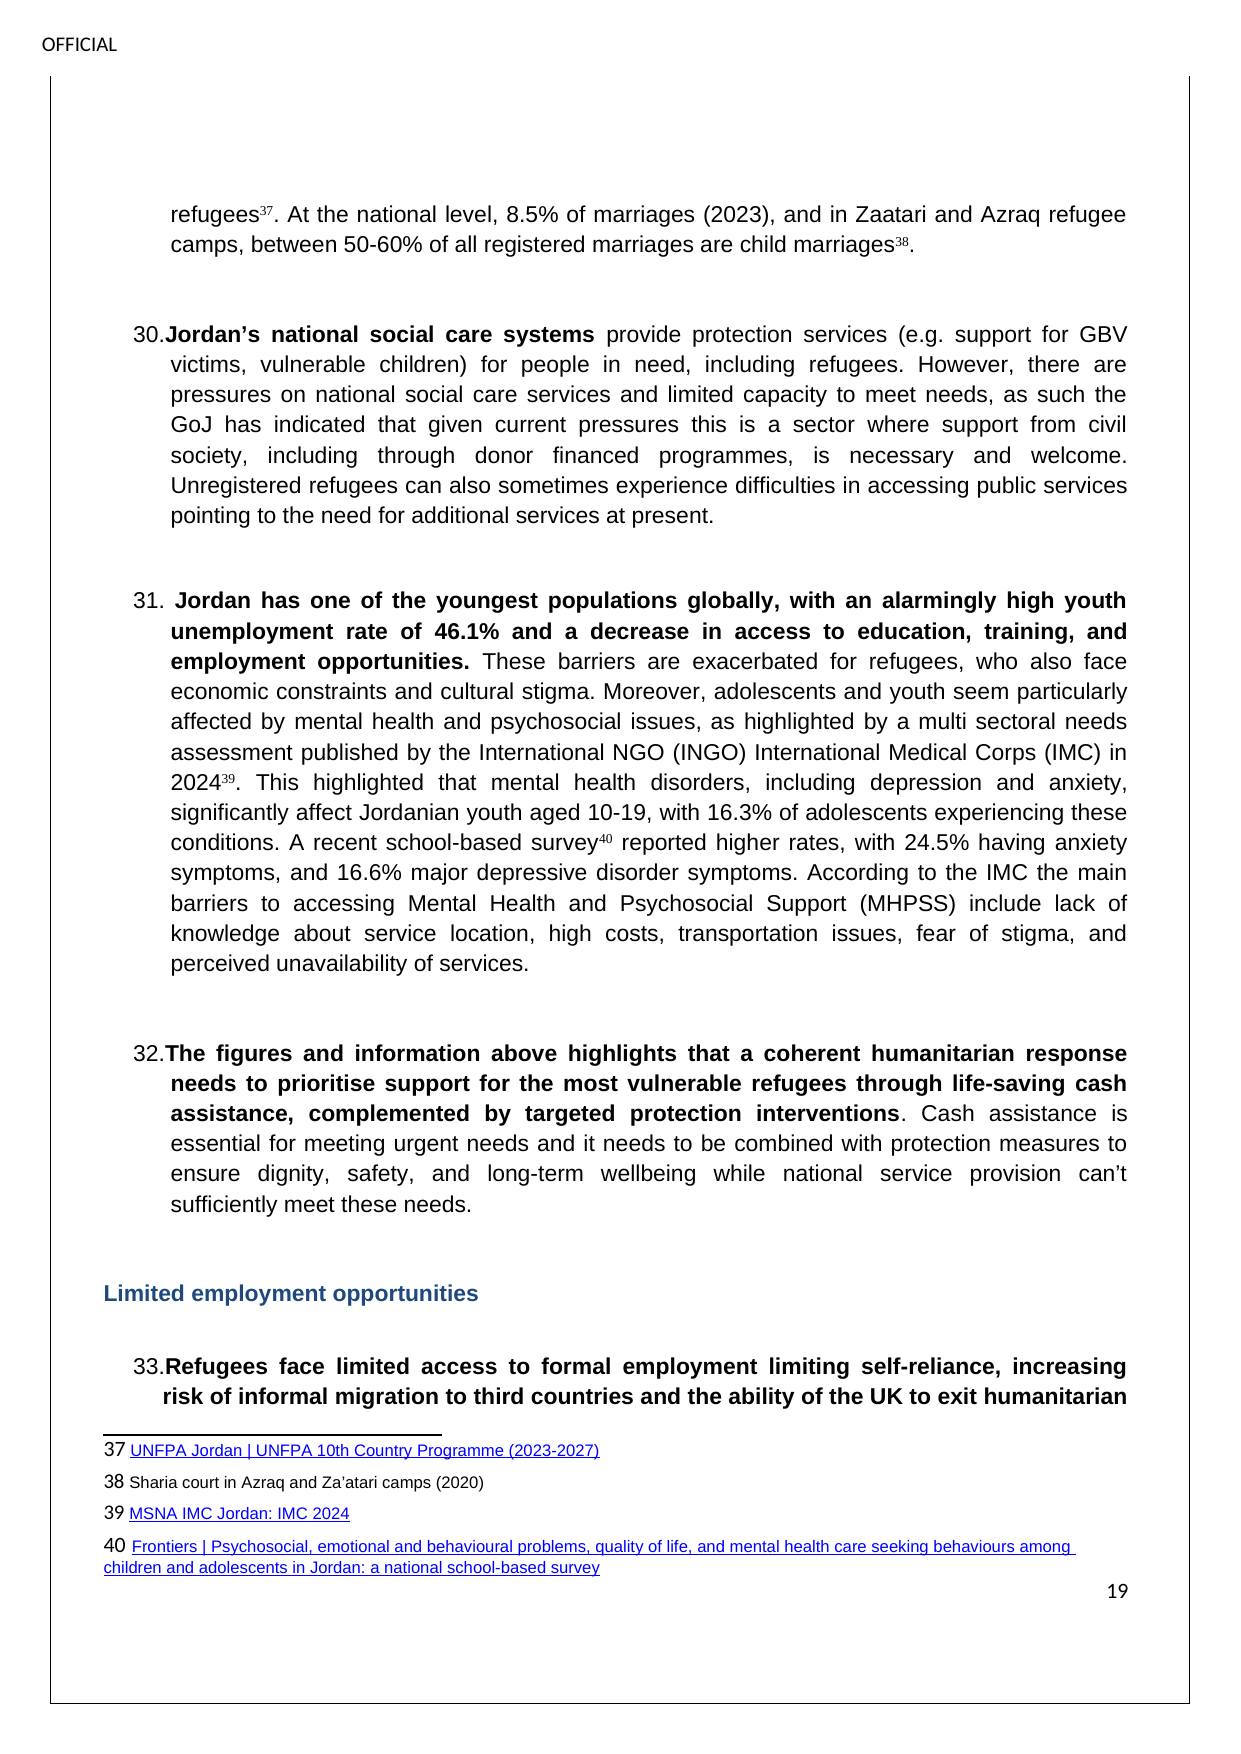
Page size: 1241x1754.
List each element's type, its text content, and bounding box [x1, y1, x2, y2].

list The figures and information above highlights that a coherent humanitarian response needs to prioritise support for the most vulnerable refugees through life-saving cash assistance, complemented by targeted protection interventions. Cash assistance is essential for meeting urgent needs and it needs to be combined with protection measures to ensure dignity, safety, and long-term wellbeing while national service provision can’t sufficiently meet these needs. [133, 1039, 1128, 1217]
list Refugees face limited access to formal employment limiting self-reliance, increasing risk of informal migration to third countries and the ability of the UK to exit humanitarian [133, 1353, 1128, 1410]
list UNFPA Jordan | UNFPA 10th Country Programme (2023-2027) [103, 1435, 1128, 1462]
list Frontiers | Psychosocial, emotional and behavioural problems, quality of life, and mental health care seeking behaviours among children and adolescents in Jordan: a national school-based survey [103, 1531, 1128, 1577]
list MSNA IMC Jordan: IMC 2024 [103, 1499, 1128, 1525]
list Sharia court in Azraq and Za’atari camps (2020) [103, 1468, 1128, 1493]
list Jordan has one of the youngest populations globally, with an alarmingly high youth unemployment rate of 46.1% and a decrease in access to education, training, and employment opportunities. These barriers are exacerbated for refugees, who also face economic constraints and cultural stigma. Moreover, adolescents and youth seem particularly affected by mental health and psychosocial issues, as highlighted by a multi sectoral needs assessment published by the International NGO (INGO) International Medical Corps (IMC) in 2024. This highlighted that mental health disorders, including depression and anxiety, significantly affect Jordanian youth aged 10-19, with 16.3% of adolescents experiencing these conditions. A recent school-based survey reported higher rates, with 24.5% having anxiety symptoms, and 16.6% major depressive disorder symptoms. According to the IMC the main barriers to accessing Mental Health and Psychosocial Support (MHPSS) include lack of knowledge about service location, high costs, transportation issues, fear of stigma, and perceived unavailability of services. [133, 587, 1128, 976]
text Limited employment opportunities [103, 1280, 1128, 1307]
list Jordan’s national social care systems provide protection services (e.g. support for GBV victims, vulnerable children) for people in need, including refugees. However, there are pressures on national social care services and limited capacity to meet needs, as such the GoJ has indicated that given current pressures this is a sector where support from civil society, including through donor financed programmes, is necessary and welcome. Unregistered refugees can also sometimes experience difficulties in accessing public services pointing to the need for additional services at present. [133, 321, 1128, 528]
list Children are also exposed to violence. Based on United Nations Children’s Fund (UNICEF)’s study on violence reports 74% of children (79% boys) have experienced at least one form of physical violence in their lifetime. Child marriage persists, especially among refugees. At the national level, 8.5% of marriages (2023), and in Zaatari and Azraq refugee camps, between 50-60% of all registered marriages are child marriages. [133, 201, 1128, 258]
